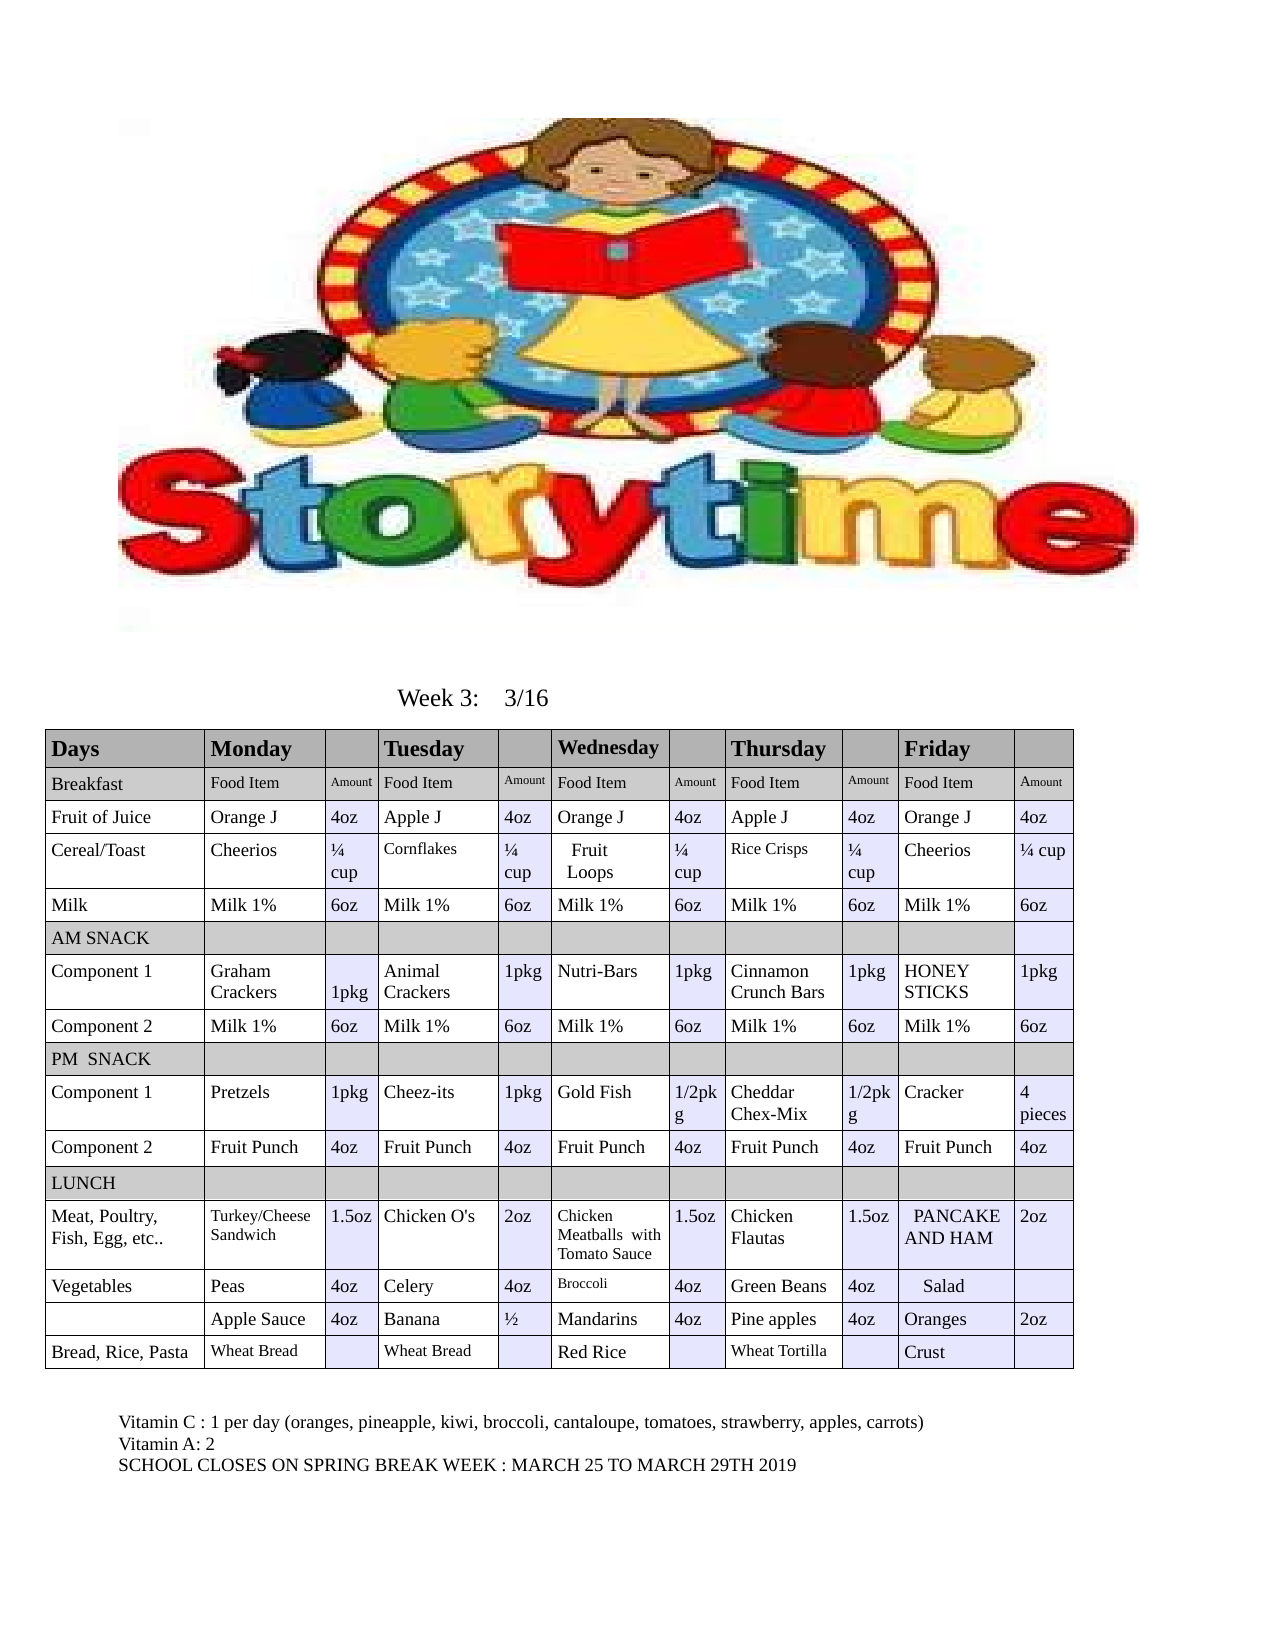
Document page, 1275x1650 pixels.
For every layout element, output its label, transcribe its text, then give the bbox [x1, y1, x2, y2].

table_cell [499, 1043, 551, 1075]
table_cell [205, 1043, 325, 1075]
table_cell Celery [379, 1270, 498, 1302]
table_cell PANCAKE AND HAM [899, 1201, 1014, 1269]
table_cell [326, 1167, 378, 1199]
table_cell [726, 922, 842, 954]
table_cell Fruit Punch [726, 1131, 842, 1166]
table_cell Food Item [205, 768, 325, 800]
table_cell 6oz [326, 889, 378, 921]
table_cell 1.5oz [843, 1201, 898, 1269]
table_cell Amount [326, 768, 378, 800]
table_cell [326, 1336, 378, 1368]
table_cell 1pkg [499, 955, 551, 1009]
table_cell 4oz [326, 1131, 378, 1166]
table_cell [899, 1043, 1014, 1075]
table_cell Milk 1% [379, 1010, 498, 1042]
table_cell 4oz [326, 1270, 378, 1302]
table_cell [843, 1167, 898, 1199]
picture [118, 118, 1139, 632]
text SCHOOL CLOSES ON SPRING BREAK WEEK : MARCH 25 TO MARCH 29TH 2019 [118, 1454, 1157, 1476]
table_cell [670, 1167, 725, 1199]
table_header Days [46, 730, 204, 767]
table_cell Milk 1% [205, 1010, 325, 1042]
table_cell Chicken Meatballs with Tomato Sauce [552, 1201, 669, 1269]
table_cell [843, 1043, 898, 1075]
table_cell [499, 1336, 551, 1368]
table_cell Peas [205, 1270, 325, 1302]
table_cell Apple J [379, 801, 498, 833]
table_cell AM SNACK [46, 922, 204, 954]
table_cell Apple J [726, 801, 842, 833]
table_cell [379, 1167, 498, 1199]
table_cell Chicken O's [379, 1201, 498, 1269]
table_cell Apple Sauce [205, 1303, 325, 1335]
table_cell Red Rice [552, 1336, 669, 1368]
table_cell ¼ cup [1015, 834, 1073, 888]
table_cell [552, 1043, 669, 1075]
table_cell 1pkg [843, 955, 898, 1009]
table_cell 6oz [670, 1010, 725, 1042]
table_cell [1015, 1167, 1073, 1199]
table_cell 4oz [326, 801, 378, 833]
table_cell Amount [843, 768, 898, 800]
table_cell 4oz [843, 1270, 898, 1302]
table_cell Milk 1% [726, 1010, 842, 1042]
table_cell [46, 1303, 204, 1335]
table_cell [670, 1336, 725, 1368]
table_cell Milk 1% [379, 889, 498, 921]
table_cell Amount [1015, 768, 1073, 800]
table_cell Wheat Tortilla [726, 1336, 842, 1368]
table_cell [670, 922, 725, 954]
table_cell [1015, 1336, 1073, 1368]
table_cell 4oz [670, 801, 725, 833]
table_cell Milk 1% [899, 889, 1014, 921]
table_cell 2oz [1015, 1303, 1073, 1335]
table_header [1015, 730, 1073, 767]
table_cell 4oz [499, 1270, 551, 1302]
table_cell 4oz [499, 801, 551, 833]
table_cell Amount [499, 768, 551, 800]
table_cell ¼ cup [843, 834, 898, 888]
table_cell Orange J [552, 801, 669, 833]
table_cell Cheddar Chex-Mix [726, 1076, 842, 1130]
table_cell Cinnamon Crunch Bars [726, 955, 842, 1009]
table_cell Milk 1% [205, 889, 325, 921]
table_cell ¼ cup [326, 834, 378, 888]
table_cell 6oz [326, 1010, 378, 1042]
table_cell Chicken Flautas [726, 1201, 842, 1269]
table_header [499, 730, 551, 767]
table_cell LUNCH [46, 1167, 204, 1199]
table_cell Food Item [552, 768, 669, 800]
table_cell Food Item [726, 768, 842, 800]
table_cell Breakfast [46, 768, 204, 800]
table_cell 6oz [1015, 1010, 1073, 1042]
table_cell 6oz [499, 889, 551, 921]
table_cell Salad [899, 1270, 1014, 1302]
table_cell Broccoli [552, 1270, 669, 1302]
text Vitamin C : 1 per day (oranges, pineapple, kiwi, broccoli, cantaloupe, tomatoes, strawberry, apples, carrots) [118, 1411, 1157, 1433]
table_header Wednesday [552, 730, 669, 767]
table_cell 4oz [1015, 1131, 1073, 1166]
table_cell 1pkg [670, 955, 725, 1009]
table_cell Cornflakes [379, 834, 498, 888]
table_cell 6oz [843, 1010, 898, 1042]
table_cell Wheat Bread [379, 1336, 498, 1368]
table_cell Wheat Bread [205, 1336, 325, 1368]
table_cell 4oz [843, 1303, 898, 1335]
table_cell Milk 1% [726, 889, 842, 921]
table_cell 1pkg [499, 1076, 551, 1130]
table_cell Cereal/Toast [46, 834, 204, 888]
table_cell [726, 1167, 842, 1199]
table_cell Fruit Punch [379, 1131, 498, 1166]
table_cell Graham Crackers [205, 955, 325, 1009]
table_cell 2oz [499, 1201, 551, 1269]
table_cell 4oz [326, 1303, 378, 1335]
table_cell [552, 922, 669, 954]
table_header [843, 730, 898, 767]
table_cell Nutri-Bars [552, 955, 669, 1009]
table_header Monday [205, 730, 325, 767]
table_cell Amount [670, 768, 725, 800]
table_cell 4oz [1015, 801, 1073, 833]
table_cell Milk 1% [552, 1010, 669, 1042]
table_cell Green Beans [726, 1270, 842, 1302]
table_cell ¼ cup [499, 834, 551, 888]
table_cell 1pkg [1015, 955, 1073, 1009]
table_cell 4oz [670, 1131, 725, 1166]
table_cell Orange J [899, 801, 1014, 833]
text Vitamin A: 2 [118, 1433, 1157, 1454]
table_cell Fruit of Juice [46, 801, 204, 833]
table_cell [899, 1167, 1014, 1199]
table_cell 4oz [843, 1131, 898, 1166]
table_header Tuesday [379, 730, 498, 767]
table_cell Animal Crackers [379, 955, 498, 1009]
table_cell [1015, 1043, 1073, 1075]
table_header [326, 730, 378, 767]
table_cell Oranges [899, 1303, 1014, 1335]
table_cell ¼ cup [670, 834, 725, 888]
table_cell 1/2pkg [670, 1076, 725, 1130]
table_cell Bread, Rice, Pasta [46, 1336, 204, 1368]
table_cell Milk 1% [899, 1010, 1014, 1042]
table_cell Mandarins [552, 1303, 669, 1335]
table_cell [205, 1167, 325, 1199]
table_cell ½ [499, 1303, 551, 1335]
table_cell Banana [379, 1303, 498, 1335]
table_cell [843, 1336, 898, 1368]
table_cell [326, 922, 378, 954]
table_cell 6oz [670, 889, 725, 921]
table_cell Cheez-its [379, 1076, 498, 1130]
table_cell Pretzels [205, 1076, 325, 1130]
table_cell [552, 1167, 669, 1199]
table_cell Food Item [899, 768, 1014, 800]
table_cell Milk [46, 889, 204, 921]
table_cell 6oz [1015, 889, 1073, 921]
text Week 3: 3/16 [54, 683, 1157, 712]
table_cell Cracker [899, 1076, 1014, 1130]
table_header Thursday [726, 730, 842, 767]
table_cell Crust [899, 1336, 1014, 1368]
table_cell Component 2 [46, 1010, 204, 1042]
table_cell Fruit Punch [899, 1131, 1014, 1166]
table_cell Vegetables [46, 1270, 204, 1302]
table_cell PM SNACK [46, 1043, 204, 1075]
table_cell 1.5oz [326, 1201, 378, 1269]
table_cell Turkey/Cheese Sandwich [205, 1201, 325, 1269]
table_cell Fruit Punch [552, 1131, 669, 1166]
table_cell Rice Crisps [726, 834, 842, 888]
table_cell Milk 1% [552, 889, 669, 921]
table_cell Fruit Loops [552, 834, 669, 888]
table_cell [670, 1043, 725, 1075]
table_cell [379, 922, 498, 954]
table_header [670, 730, 725, 767]
table_cell Component 2 [46, 1131, 204, 1166]
table_cell Pine apples [726, 1303, 842, 1335]
table_cell 1pkg [326, 1076, 378, 1130]
table_cell 4oz [670, 1303, 725, 1335]
table_cell [1015, 1270, 1073, 1302]
table_cell [499, 1167, 551, 1199]
table_cell Food Item [379, 768, 498, 800]
table_cell 2oz [1015, 1201, 1073, 1269]
table_cell [326, 1043, 378, 1075]
table_cell Gold Fish [552, 1076, 669, 1130]
table_cell 6oz [843, 889, 898, 921]
table_cell Meat, Poultry, Fish, Egg, etc.. [46, 1201, 204, 1269]
table_cell [899, 922, 1014, 954]
table_cell Component 1 [46, 1076, 204, 1130]
table_cell [379, 1043, 498, 1075]
table_cell 1/2pkg [843, 1076, 898, 1130]
table_cell 1pkg [326, 955, 378, 1009]
table_header Friday [899, 730, 1014, 767]
table_cell 4 pieces [1015, 1076, 1073, 1130]
table_cell Fruit Punch [205, 1131, 325, 1166]
table_cell 1.5oz [670, 1201, 725, 1269]
table_cell Cheerios [899, 834, 1014, 888]
table_cell 6oz [499, 1010, 551, 1042]
table_cell [1015, 922, 1073, 954]
table_cell [843, 922, 898, 954]
table_cell [499, 922, 551, 954]
table_cell [205, 922, 325, 954]
table_cell Component 1 [46, 955, 204, 1009]
table_cell [726, 1043, 842, 1075]
table_cell Cheerios [205, 834, 325, 888]
table_cell HONEY STICKS [899, 955, 1014, 1009]
table_cell 4oz [843, 801, 898, 833]
table_cell 4oz [670, 1270, 725, 1302]
table_cell 4oz [499, 1131, 551, 1166]
table_cell Orange J [205, 801, 325, 833]
